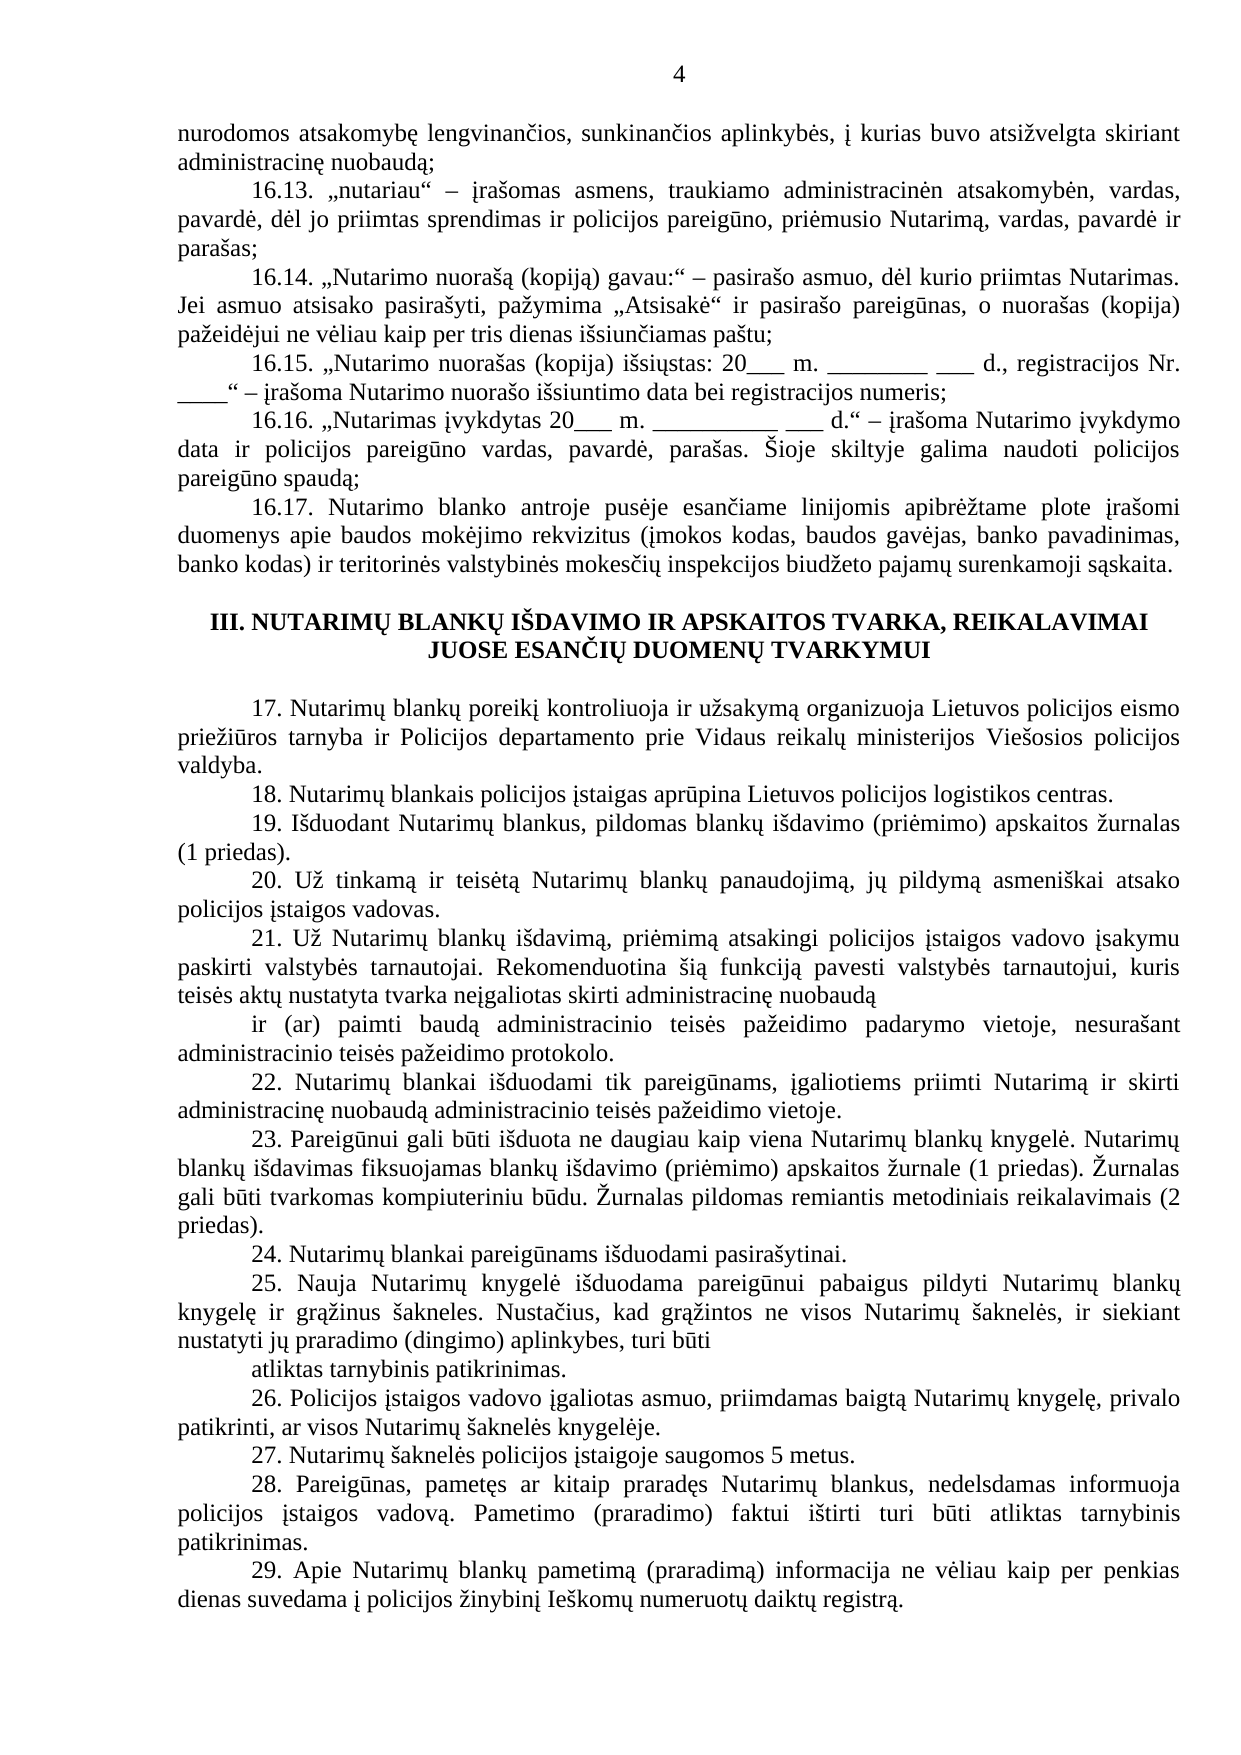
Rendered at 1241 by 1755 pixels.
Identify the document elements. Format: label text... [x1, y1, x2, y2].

text III. NUTARIMŲ BLANKŲ IŠDAVIMO IR APSKAITOS TVARKA, REIKALAVIMAI JUOSE ESANČIŲ DUOMENŲ TVARKYMUI [177, 607, 1181, 664]
text 26. Policijos įstaigos vadovo įgaliotas asmuo, priimdamas baigtą Nutarimų knygelę, privalo patikrinti, ar visos Nutarimų šaknelės knygelėje. [177, 1383, 1181, 1441]
text 16.15. „Nutarimo nuorašas (kopija) išsiųstas: 20___ m. ________ ___ d., registracijos Nr. ____“ – įrašoma Nutarimo nuorašo išsiuntimo data bei registracijos numeris; [177, 348, 1181, 406]
text 16.16. „Nutarimas įvykdytas 20___ m. __________ ___ d.“ – įrašoma Nutarimo įvykdymo data ir policijos pareigūno vardas, pavardė, parašas. Šioje skiltyje galima naudoti policijos pareigūno spaudą; [177, 406, 1181, 492]
text 16.13. „nutariau“ – įrašomas asmens, traukiamo administracinėn atsakomybėn, vardas, pavardė, dėl jo priimtas sprendimas ir policijos pareigūno, priėmusio Nutarimą, vardas, pavardė ir parašas; [177, 176, 1181, 262]
text 19. Išduodant Nutarimų blankus, pildomas blankų išdavimo (priėmimo) apskaitos žurnalas (1 priedas). [177, 808, 1181, 866]
text ir (ar) paimti baudą administracinio teisės pažeidimo padarymo vietoje, nesurašant administracinio teisės pažeidimo protokolo. [177, 1009, 1181, 1067]
text 16.14. „Nutarimo nuorašą (kopiją) gavau:“ – pasirašo asmuo, dėl kurio priimtas Nutarimas. Jei asmuo atsisako pasirašyti, pažymima „Atsisakė“ ir pasirašo pareigūnas, o nuorašas (kopija) pažeidėjui ne vėliau kaip per tris dienas išsiunčiamas paštu; [177, 262, 1181, 348]
text 28. Pareigūnas, pametęs ar kitaip praradęs Nutarimų blankus, nedelsdamas informuoja policijos įstaigos vadovą. Pametimo (praradimo) faktui ištirti turi būti atliktas tarnybinis patikrinimas. [177, 1469, 1181, 1556]
text 23. Pareigūnui gali būti išduota ne daugiau kaip viena Nutarimų blankų knygelė. Nutarimų blankų išdavimas fiksuojamas blankų išdavimo (priėmimo) apskaitos žurnale (1 priedas). Žurnalas gali būti tvarkomas kompiuteriniu būdu. Žurnalas pildomas remiantis metodiniais reikalavimais (2 priedas). [177, 1124, 1181, 1239]
text 29. Apie Nutarimų blankų pametimą (praradimą) informacija ne vėliau kaip per penkias dienas suvedama į policijos žinybinį Ieškomų numeruotų daiktų registrą. [177, 1556, 1181, 1613]
text 17. Nutarimų blankų poreikį kontroliuoja ir užsakymą organizuoja Lietuvos policijos eismo priežiūros tarnyba ir Policijos departamento prie Vidaus reikalų ministerijos Viešosios policijos valdyba. [177, 693, 1181, 779]
text atliktas tarnybinis patikrinimas. [177, 1354, 1181, 1383]
text nurodomos atsakomybę lengvinančios, sunkinančios aplinkybės, į kurias buvo atsižvelgta skiriant administracinę nuobaudą; [177, 118, 1181, 176]
text 18. Nutarimų blankais policijos įstaigas aprūpina Lietuvos policijos logistikos centras. [177, 779, 1181, 808]
text 16.17. Nutarimo blanko antroje pusėje esančiame linijomis apibrėžtame plote įrašomi duomenys apie baudos mokėjimo rekvizitus (įmokos kodas, baudos gavėjas, banko pavadinimas, banko kodas) ir teritorinės valstybinės mokesčių inspekcijos biudžeto pajamų surenkamoji sąskaita. [177, 492, 1181, 578]
text 22. Nutarimų blankai išduodami tik pareigūnams, įgaliotiems priimti Nutarimą ir skirti administracinę nuobaudą administracinio teisės pažeidimo vietoje. [177, 1067, 1181, 1124]
text 27. Nutarimų šaknelės policijos įstaigoje saugomos 5 metus. [177, 1441, 1181, 1469]
text 21. Už Nutarimų blankų išdavimą, priėmimą atsakingi policijos įstaigos vadovo įsakymu paskirti valstybės tarnautojai. Rekomenduotina šią funkciją pavesti valstybės tarnautojui, kuris teisės aktų nustatyta tvarka neįgaliotas skirti administracinę nuobaudą [177, 923, 1181, 1009]
text 20. Už tinkamą ir teisėtą Nutarimų blankų panaudojimą, jų pildymą asmeniškai atsako policijos įstaigos vadovas. [177, 866, 1181, 923]
text 24. Nutarimų blankai pareigūnams išduodami pasirašytinai. [177, 1239, 1181, 1268]
text 25. Nauja Nutarimų knygelė išduodama pareigūnui pabaigus pildyti Nutarimų blankų knygelę ir grąžinus šakneles. Nustačius, kad grąžintos ne visos Nutarimų šaknelės, ir siekiant nustatyti jų praradimo (dingimo) aplinkybes, turi būti [177, 1268, 1181, 1354]
